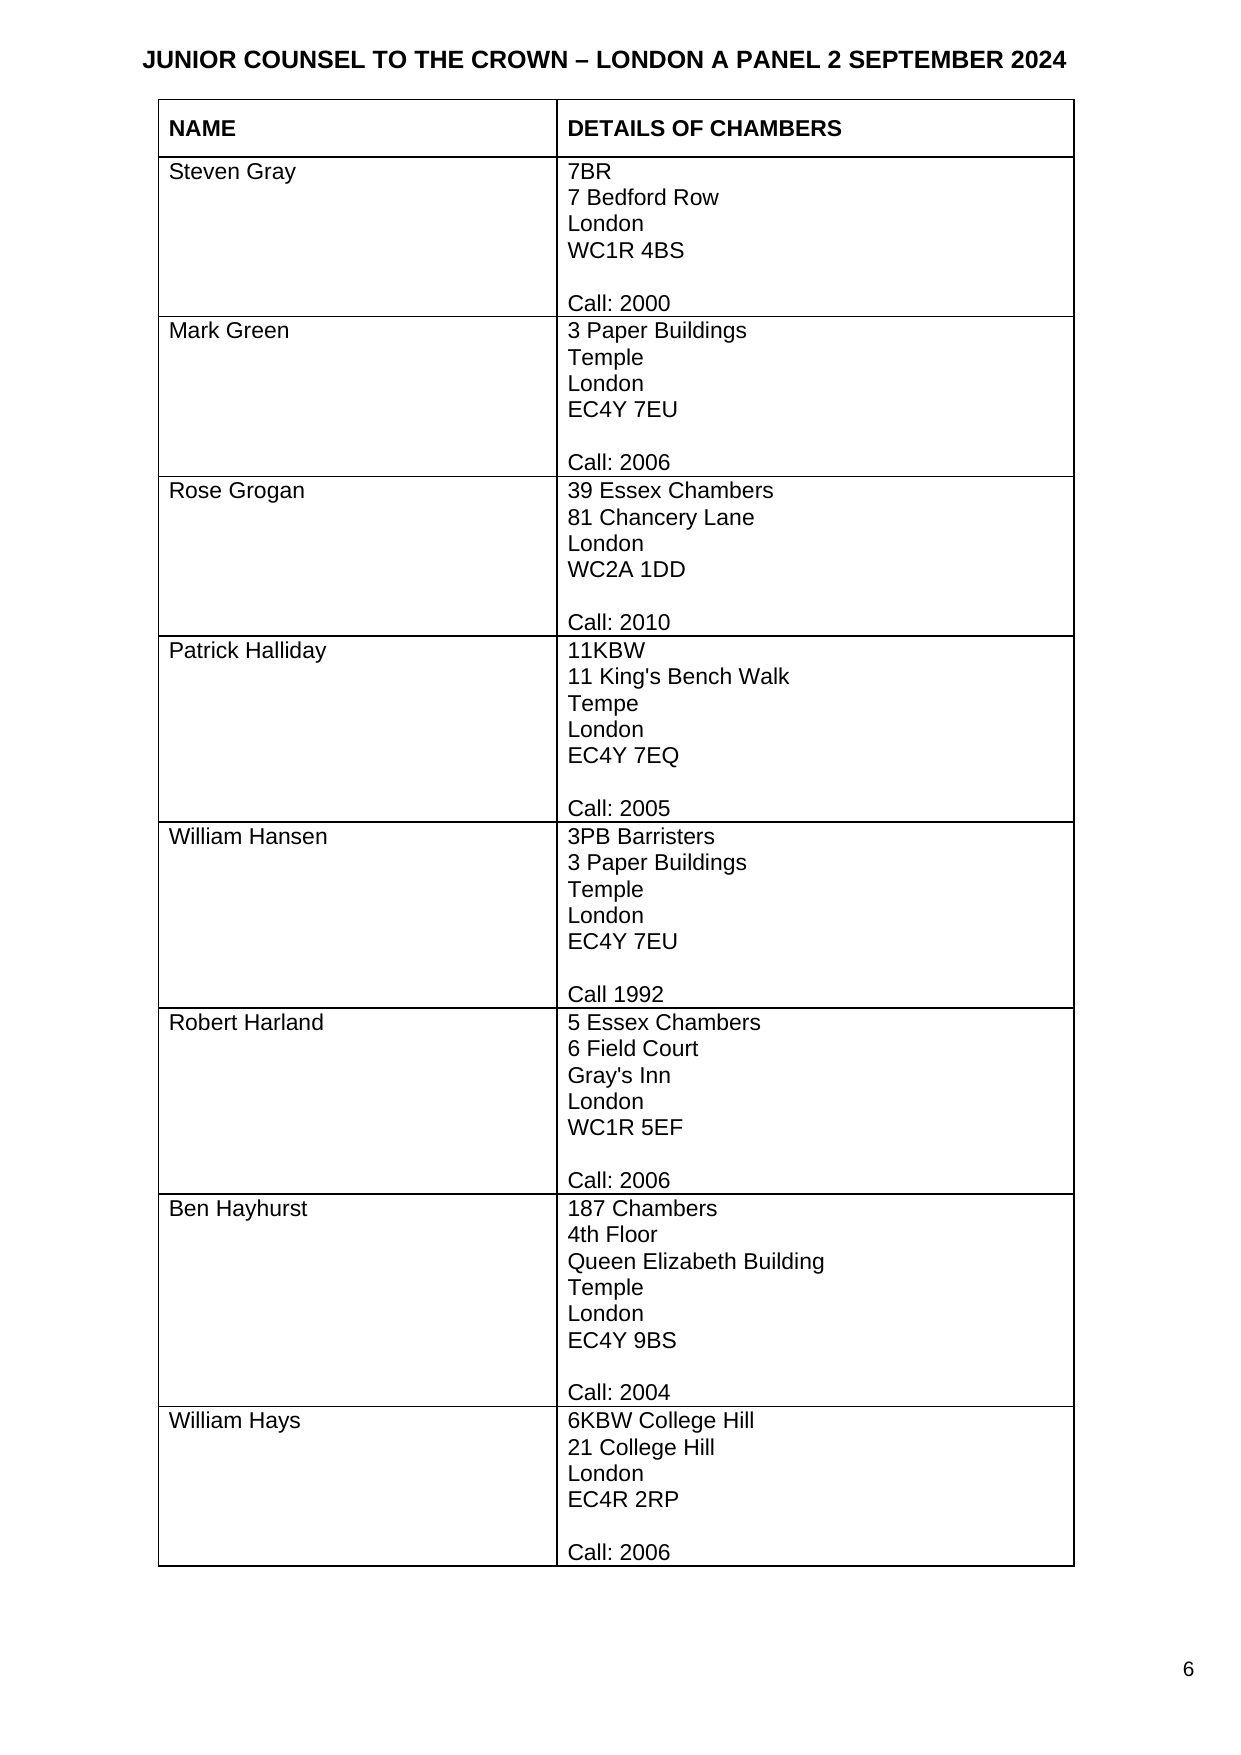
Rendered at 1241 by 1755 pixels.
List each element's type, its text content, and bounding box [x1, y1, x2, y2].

table_header DETAILS OF CHAMBERS [558, 100, 1073, 156]
table_cell 5 Essex Chambers 6 Field Court Gray's Inn London WC1R 5EF Call: 2006 [558, 1009, 1073, 1193]
table_cell Patrick Halliday [159, 637, 556, 821]
table_cell Rose Grogan [159, 477, 556, 635]
table_cell Steven Gray [159, 158, 556, 316]
table_cell William Hansen [159, 823, 556, 1007]
table_cell William Hays [159, 1407, 556, 1565]
table_cell Mark Green [159, 317, 556, 476]
table_cell 3PB Barristers 3 Paper Buildings Temple London EC4Y 7EU Call 1992 [558, 823, 1073, 1007]
table_cell 39 Essex Chambers 81 Chancery Lane London WC2A 1DD Call: 2010 [558, 477, 1073, 635]
table_cell Ben Hayhurst [159, 1195, 556, 1406]
table_header NAME [159, 100, 556, 156]
table_cell 3 Paper Buildings Temple London EC4Y 7EU Call: 2006 [558, 317, 1073, 476]
table_cell 6KBW College Hill 21 College Hill London EC4R 2RP Call: 2006 [558, 1407, 1073, 1565]
table_cell 11KBW 11 King's Bench Walk Tempe London EC4Y 7EQ Call: 2005 [558, 637, 1073, 821]
table_cell 187 Chambers 4th Floor Queen Elizabeth Building Temple London EC4Y 9BS Call: 2004 [558, 1195, 1073, 1406]
table_cell 7BR 7 Bedford Row London WC1R 4BS Call: 2000 [558, 158, 1073, 316]
table_cell Robert Harland [159, 1009, 556, 1193]
